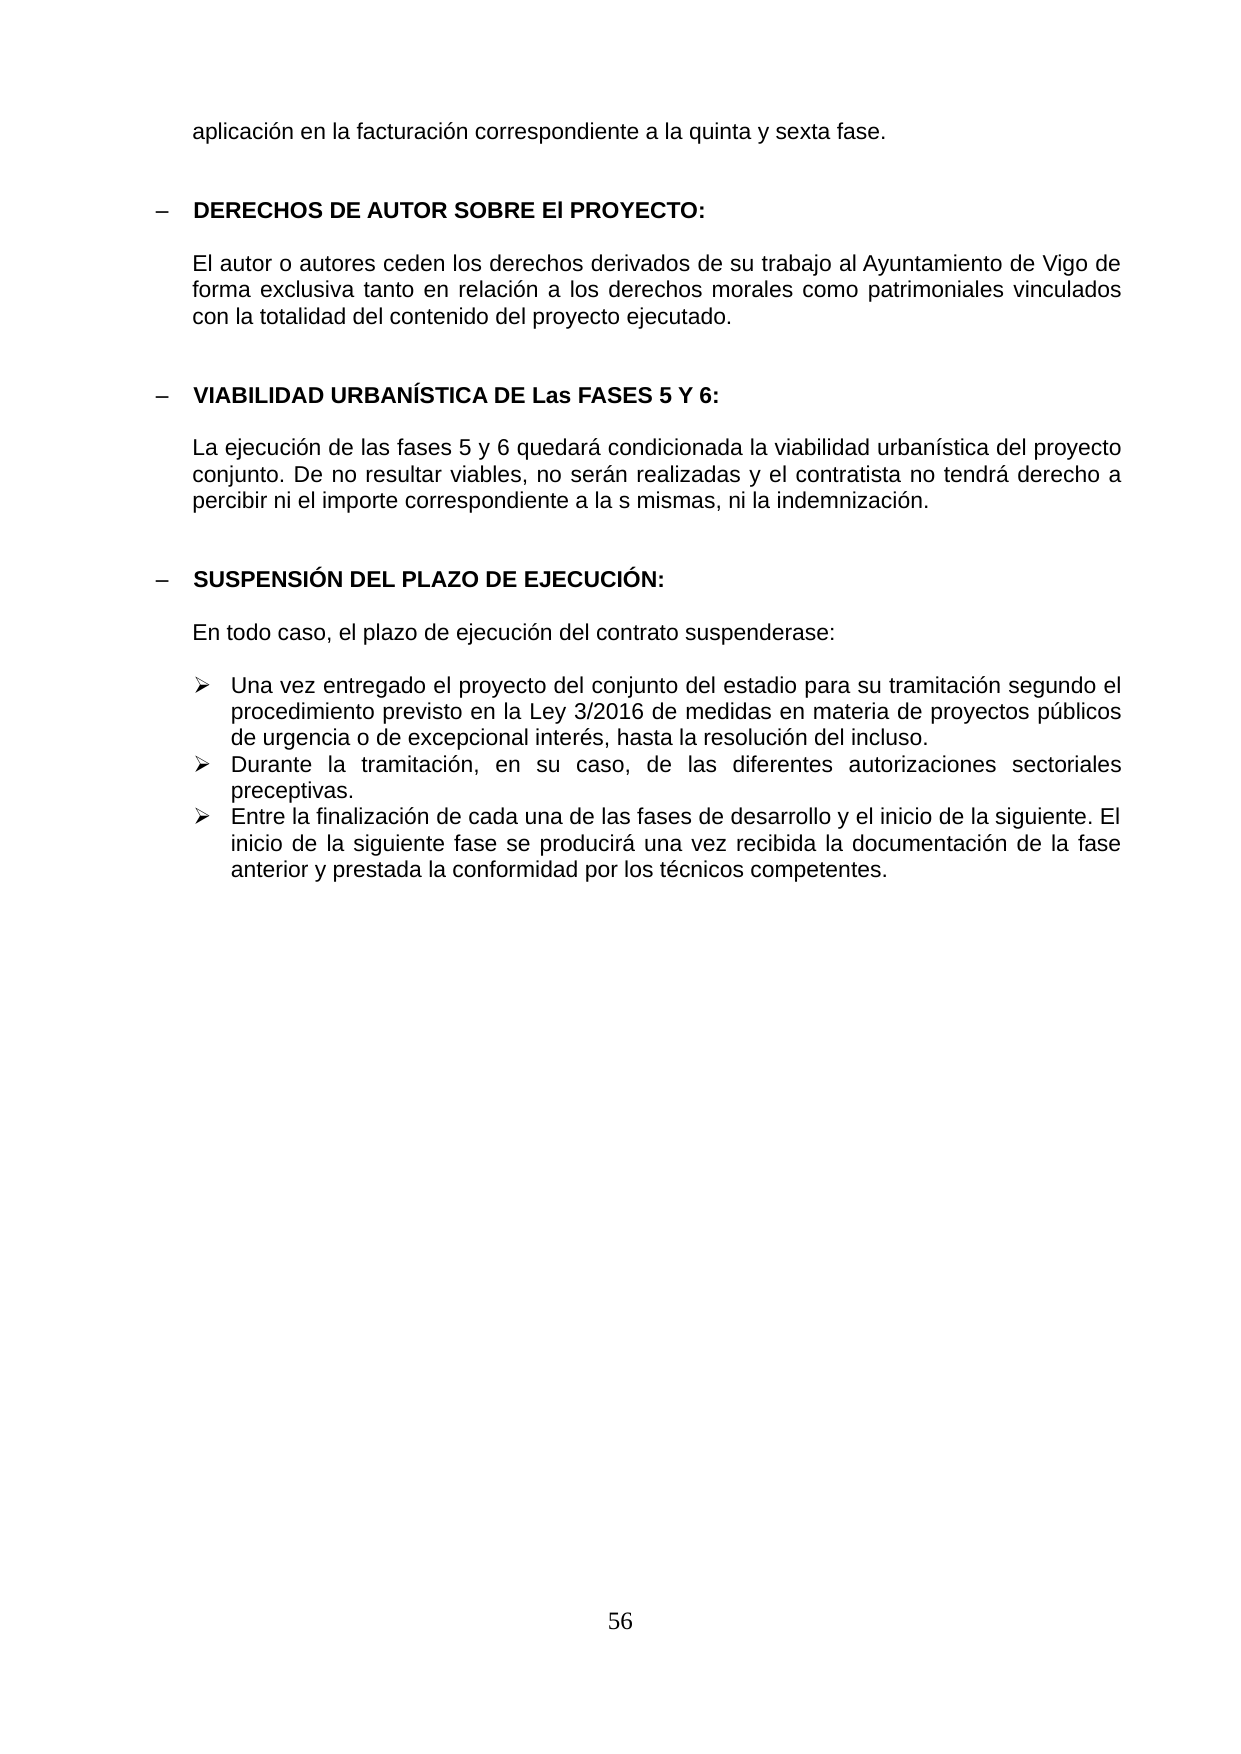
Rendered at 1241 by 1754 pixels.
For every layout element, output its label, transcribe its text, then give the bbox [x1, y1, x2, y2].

list Entre la finalización de cada una de las fases de desarrollo y el inicio de la siguiente. El inicio de la siguiente fase se producirá una vez recibida la documentación de la fase anterior y prestada la conformidad por los técnicos competentes. [193, 803, 1122, 882]
list VIABILIDAD URBANÍSTICA DE Las FASES 5 Y 6: [156, 382, 1122, 408]
text En todo caso, el plazo de ejecución del contrato suspenderase: [192, 619, 1122, 645]
text aplicación en la facturación correspondiente a la quinta y sexta fase. [192, 118, 1122, 144]
text El autor o autores ceden los derechos derivados de su trabajo al Ayuntamiento de Vigo de forma exclusiva tanto en relación a los derechos morales como patrimoniales vinculados con la totalidad del contenido del proyecto ejecutado. [192, 250, 1122, 329]
list Durante la tramitación, en su caso, de las diferentes autorizaciones sectoriales preceptivas. [193, 751, 1122, 803]
text La ejecución de las fases 5 y 6 quedará condicionada la viabilidad urbanística del proyecto conjunto. De no resultar viables, no serán realizadas y el contratista no tendrá derecho a percibir ni el importe correspondiente a la s mismas, ni la indemnización. [192, 434, 1122, 513]
list DERECHOS DE AUTOR SOBRE El PROYECTO: [156, 197, 1122, 223]
list Una vez entregado el proyecto del conjunto del estadio para su tramitación segundo el procedimiento previsto en la Ley 3/2016 de medidas en materia de proyectos públicos de urgencia o de excepcional interés, hasta la resolución del incluso. [193, 672, 1122, 751]
list SUSPENSIÓN DEL PLAZO DE EJECUCIÓN: [156, 566, 1122, 592]
